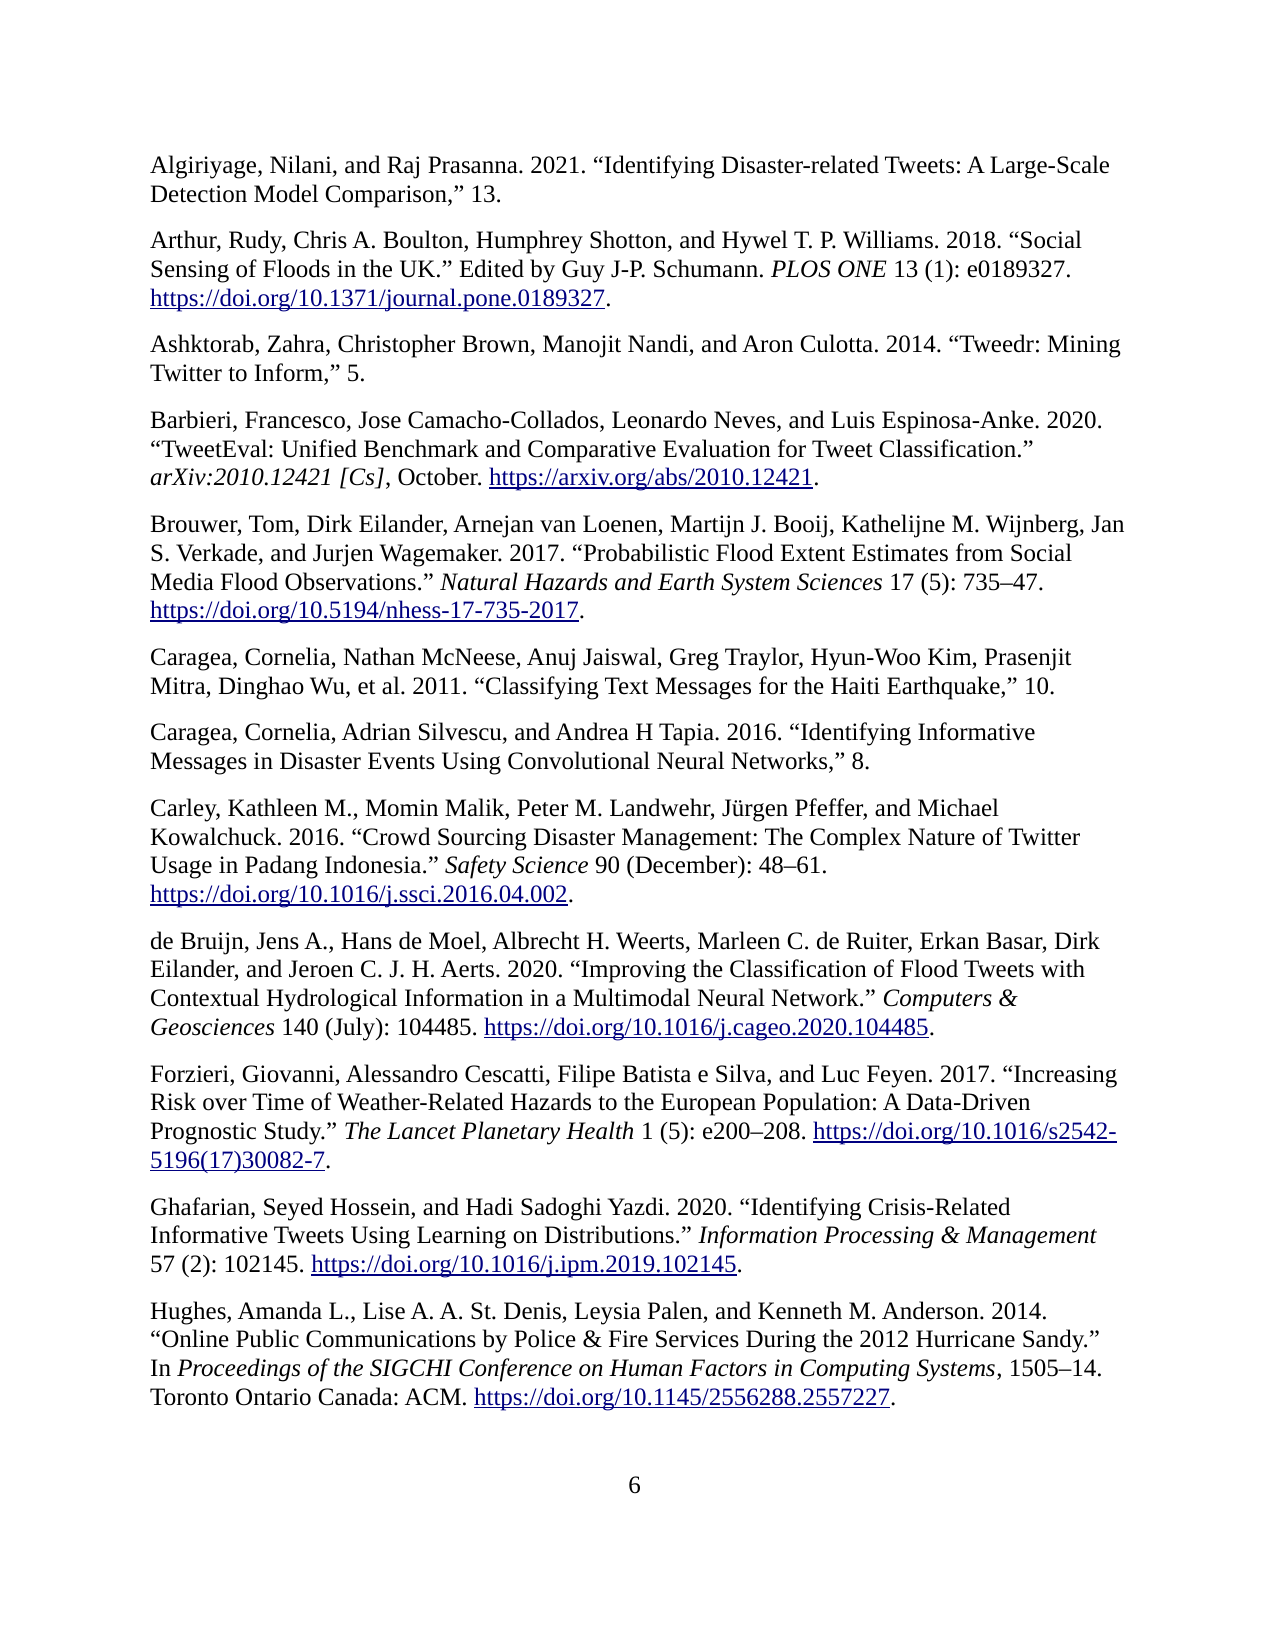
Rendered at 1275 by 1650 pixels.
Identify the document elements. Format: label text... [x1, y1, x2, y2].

text Ashktorab, Zahra, Christopher Brown, Manojit Nandi, and Aron Culotta. 2014. “Tweedr: Mining Twitter to Inform,” 5. [150, 329, 1125, 387]
text Caragea, Cornelia, Adrian Silvescu, and Andrea H Tapia. 2016. “Identifying Informative Messages in Disaster Events Using Convolutional Neural Networks,” 8. [150, 717, 1125, 775]
text Ghafarian, Seyed Hossein, and Hadi Sadoghi Yazdi. 2020. “Identifying Crisis-Related Informative Tweets Using Learning on Distributions.” Information Processing & Management 57 (2): 102145. https://doi.org/10.1016/j.ipm.2019.102145. [150, 1192, 1125, 1278]
text Hughes, Amanda L., Lise A. A. St. Denis, Leysia Palen, and Kenneth M. Anderson. 2014. “Online Public Communications by Police & Fire Services During the 2012 Hurricane Sandy.” In Proceedings of the SIGCHI Conference on Human Factors in Computing Systems, 1505–14. Toronto Ontario Canada: ACM. https://doi.org/10.1145/2556288.2557227. [150, 1296, 1125, 1411]
text Arthur, Rudy, Chris A. Boulton, Humphrey Shotton, and Hywel T. P. Williams. 2018. “Social Sensing of Floods in the UK.” Edited by Guy J-P. Schumann. PLOS ONE 13 (1): e0189327. https://doi.org/10.1371/journal.pone.0189327. [150, 225, 1125, 312]
text Barbieri, Francesco, Jose Camacho-Collados, Leonardo Neves, and Luis Espinosa-Anke. 2020. “TweetEval: Unified Benchmark and Comparative Evaluation for Tweet Classification.” arXiv:2010.12421 [Cs], October. https://arxiv.org/abs/2010.12421. [150, 405, 1125, 491]
text Forzieri, Giovanni, Alessandro Cescatti, Filipe Batista e Silva, and Luc Feyen. 2017. “Increasing Risk over Time of Weather-Related Hazards to the European Population: A Data-Driven Prognostic Study.” The Lancet Planetary Health 1 (5): e200–208. https://doi.org/10.1016/s2542-5196(17)30082-7. [150, 1059, 1125, 1174]
text Caragea, Cornelia, Nathan McNeese, Anuj Jaiswal, Greg Traylor, Hyun-Woo Kim, Prasenjit Mitra, Dinghao Wu, et al. 2011. “Classifying Text Messages for the Haiti Earthquake,” 10. [150, 642, 1125, 699]
text Algiriyage, Nilani, and Raj Prasanna. 2021. “Identifying Disaster-related Tweets: A Large-Scale Detection Model Comparison,” 13. [150, 150, 1125, 207]
text Carley, Kathleen M., Momin Malik, Peter M. Landwehr, Jürgen Pfeffer, and Michael Kowalchuck. 2016. “Crowd Sourcing Disaster Management: The Complex Nature of Twitter Usage in Padang Indonesia.” Safety Science 90 (December): 48–61. https://doi.org/10.1016/j.ssci.2016.04.002. [150, 793, 1125, 908]
text Brouwer, Tom, Dirk Eilander, Arnejan van Loenen, Martijn J. Booij, Kathelijne M. Wijnberg, Jan S. Verkade, and Jurjen Wagemaker. 2017. “Probabilistic Flood Extent Estimates from Social Media Flood Observations.” Natural Hazards and Earth System Sciences 17 (5): 735–47. https://doi.org/10.5194/nhess-17-735-2017. [150, 509, 1125, 624]
text de Bruijn, Jens A., Hans de Moel, Albrecht H. Weerts, Marleen C. de Ruiter, Erkan Basar, Dirk Eilander, and Jeroen C. J. H. Aerts. 2020. “Improving the Classification of Flood Tweets with Contextual Hydrological Information in a Multimodal Neural Network.” Computers & Geosciences 140 (July): 104485. https://doi.org/10.1016/j.cageo.2020.104485. [150, 926, 1125, 1041]
